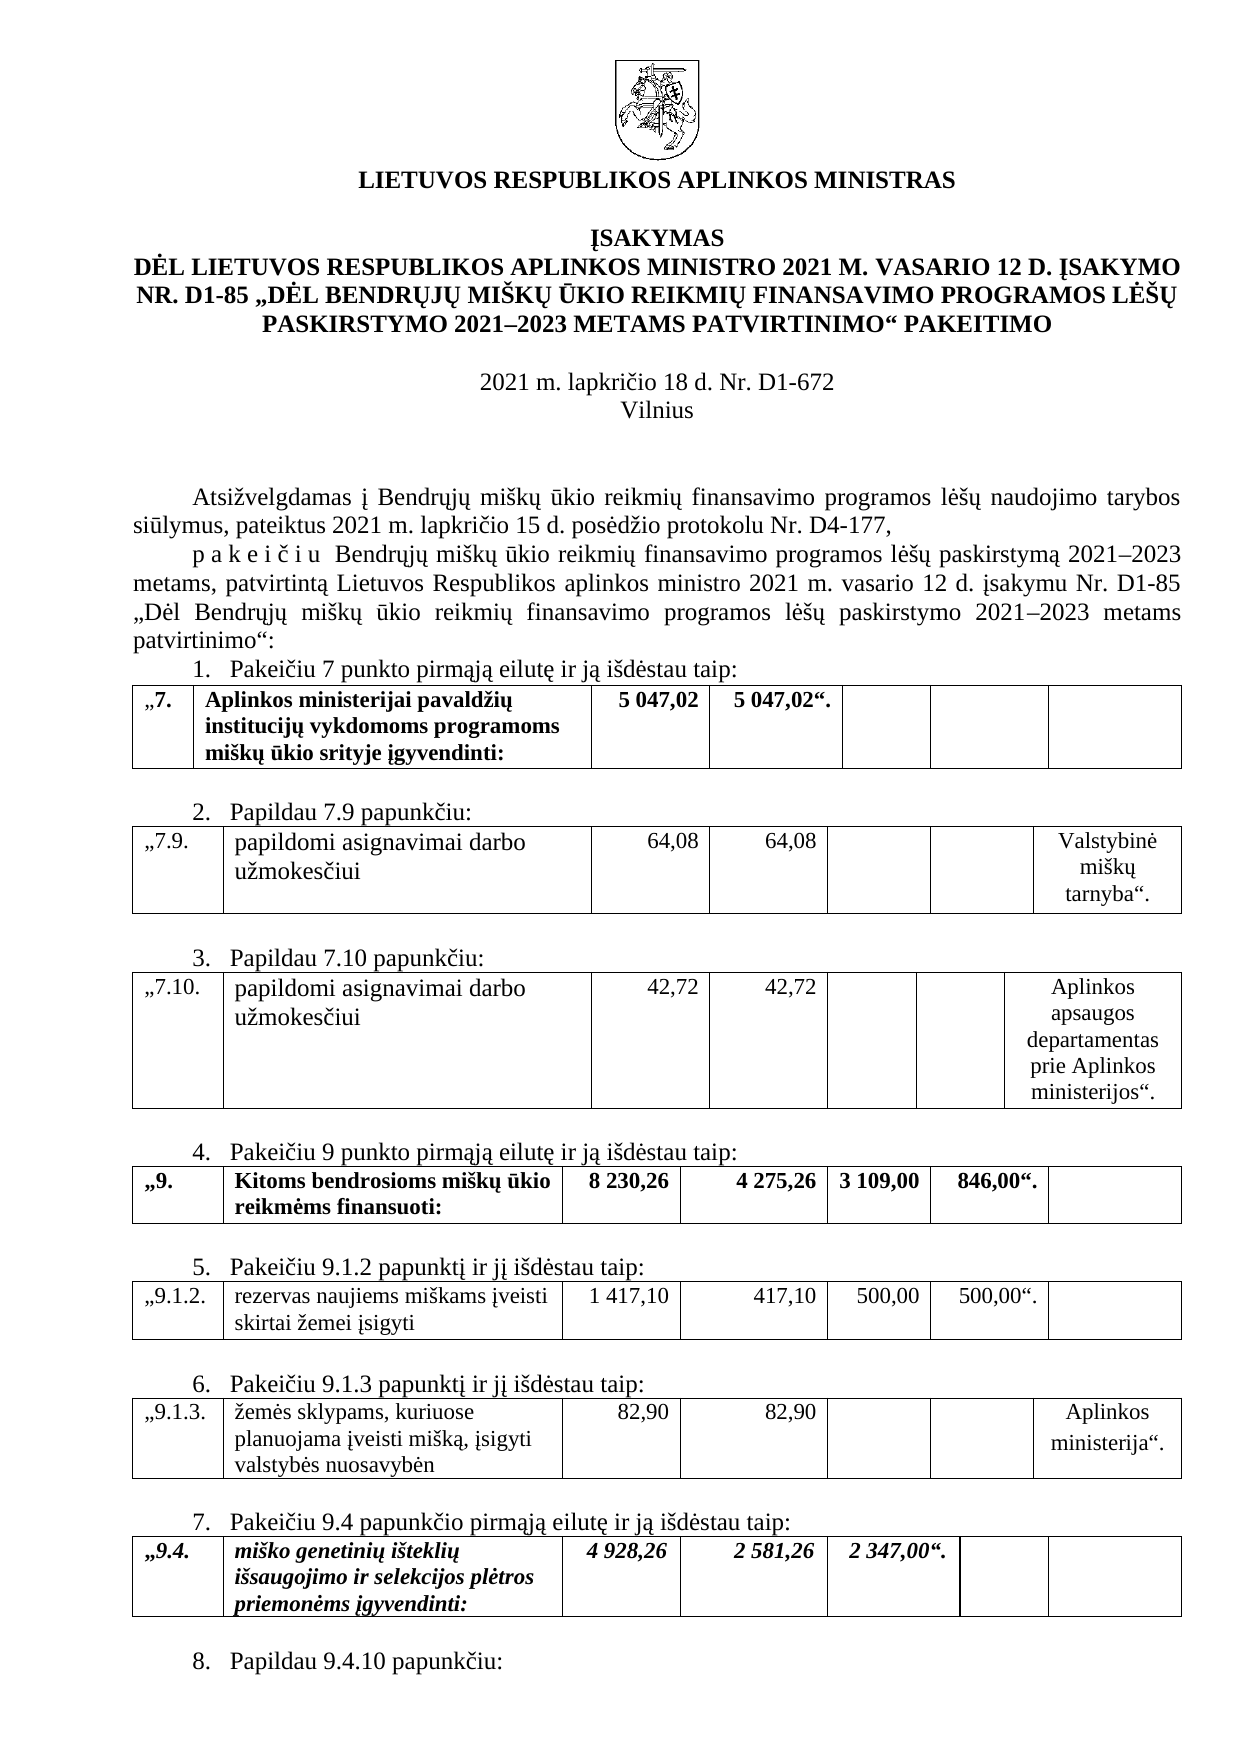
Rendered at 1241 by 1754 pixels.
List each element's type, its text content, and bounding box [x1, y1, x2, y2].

table_header 500,00“. [931, 1282, 1048, 1339]
text 8. Papildau 9.4.10 papunkčiu: [192, 1646, 1181, 1675]
table_header [828, 1399, 930, 1477]
table_header [931, 1399, 1033, 1477]
text Vilnius [133, 395, 1181, 424]
table_header [1049, 1282, 1181, 1339]
table_header 846,00“. [931, 1167, 1048, 1223]
table_header „9.1.2. [133, 1282, 223, 1339]
table_header [931, 827, 1033, 913]
text 4. Pakeičiu 9 punkto pirmąją eilutę ir ją išdėstau taip: [192, 1137, 1181, 1166]
table_header Valstybinė miškų tarnyba“. [1034, 827, 1181, 913]
table_header 82,90 [563, 1399, 680, 1477]
table_header miško genetinių išteklių išsaugojimo ir selekcijos plėtros priemonėms įgyvendinti: [224, 1537, 562, 1616]
table_header „7.10. [133, 973, 223, 1107]
table_header „9. [133, 1167, 223, 1223]
text 7. Pakeičiu 9.4 papunkčio pirmąją eilutę ir ją išdėstau taip: [192, 1507, 1181, 1536]
table_header 417,10 [681, 1282, 827, 1339]
text įsakymas [133, 223, 1181, 252]
text 1. Pakeičiu 7 punkto pirmąją eilutę ir ją išdėstau taip: [192, 654, 1181, 683]
table_header Aplinkos apsaugos departamentas prie Aplinkos ministerijos“. [1005, 973, 1181, 1107]
table_header [1049, 1167, 1181, 1223]
text 2021 m. lapkričio 18 d. Nr. D1-672 [133, 367, 1181, 395]
table_header papildomi asignavimai darbo užmokesčiui [224, 827, 591, 913]
table_header [931, 686, 1048, 767]
text Atsižvelgdamas į Bendrųjų miškų ūkio reikmių finansavimo programos lėšų naudojimo tarybos siūlymus, pateiktus 2021 m. lapkričio 15 d. posėdžio protokolu Nr. D4-177, [133, 482, 1181, 539]
text Lietuvos respublikos aplinkos ministras [133, 165, 1181, 194]
table_header 5 047,02 [592, 686, 709, 767]
table_header rezervas naujiems miškams įveisti skirtai žemei įsigyti [224, 1282, 562, 1339]
table_header [1049, 1537, 1181, 1616]
table_header [961, 1537, 1048, 1616]
table_header [843, 686, 930, 767]
table_header 2 581,26 [681, 1537, 827, 1616]
table_header [1049, 686, 1181, 767]
table_header 64,08 [710, 827, 827, 913]
table_header 4 275,26 [681, 1167, 827, 1223]
text DĖL Lietuvos Respublikos aplinkos ministro 2021 m. VASARIO 12 D. įsakymo NR. D1-85 „Dėl Bendrųjų miškų ūkio reikmių finansavimo programos lėšų paskirstymo 2021–2023 metams patvirtinimo“ PAKEITIMO [133, 252, 1181, 338]
text pakeičiu Bendrųjų miškų ūkio reikmių finansavimo programos lėšų paskirstymą 2021–2023 metams, patvirtintą Lietuvos Respublikos aplinkos ministro 2021 m. vasario 12 d. įsakymu Nr. D1-85 „Dėl Bendrųjų miškų ūkio reikmių finansavimo programos lėšų paskirstymo 2021–2023 metams patvirtinimo“: [133, 539, 1181, 654]
table_header 8 230,26 [563, 1167, 680, 1223]
table_header „9.4. [133, 1537, 223, 1616]
table_header „7. [133, 686, 193, 767]
table_header 2 347,00“. [828, 1537, 959, 1616]
table_header 1 417,10 [563, 1282, 680, 1339]
table_header 3 109,00 [828, 1167, 930, 1223]
table_header 64,08 [592, 827, 709, 913]
table_header [828, 827, 930, 913]
table_header „7.9. [133, 827, 223, 913]
table_header papildomi asignavimai darbo užmokesčiui [224, 973, 591, 1107]
table_header Aplinkos ministerijai pavaldžių institucijų vykdomoms programoms miškų ūkio srityje įgyvendinti: [194, 686, 591, 767]
table_header 82,90 [681, 1399, 827, 1477]
table_header 5 047,02“. [710, 686, 842, 767]
table_header „9.1.3. [133, 1399, 223, 1477]
table_header žemės sklypams, kuriuose planuojama įveisti mišką, įsigyti valstybės nuosavybėn [224, 1399, 562, 1477]
table_header 42,72 [592, 973, 709, 1107]
table_header Aplinkos ministerija“. [1034, 1399, 1181, 1477]
text 3. Papildau 7.10 papunkčiu: [192, 943, 1181, 972]
table_header 500,00 [828, 1282, 930, 1339]
text 6. Pakeičiu 9.1.3 papunktį ir jį išdėstau taip: [192, 1369, 1181, 1397]
table_header Kitoms bendrosioms miškų ūkio reikmėms finansuoti: [224, 1167, 562, 1223]
text 5. Pakeičiu 9.1.2 papunktį ir jį išdėstau taip: [192, 1252, 1181, 1281]
table_header [917, 973, 1004, 1107]
table_header 4 928,26 [563, 1537, 680, 1616]
table_header 42,72 [710, 973, 827, 1107]
table_header [828, 973, 916, 1107]
text 2. Papildau 7.9 papunkčiu: [192, 797, 1181, 826]
